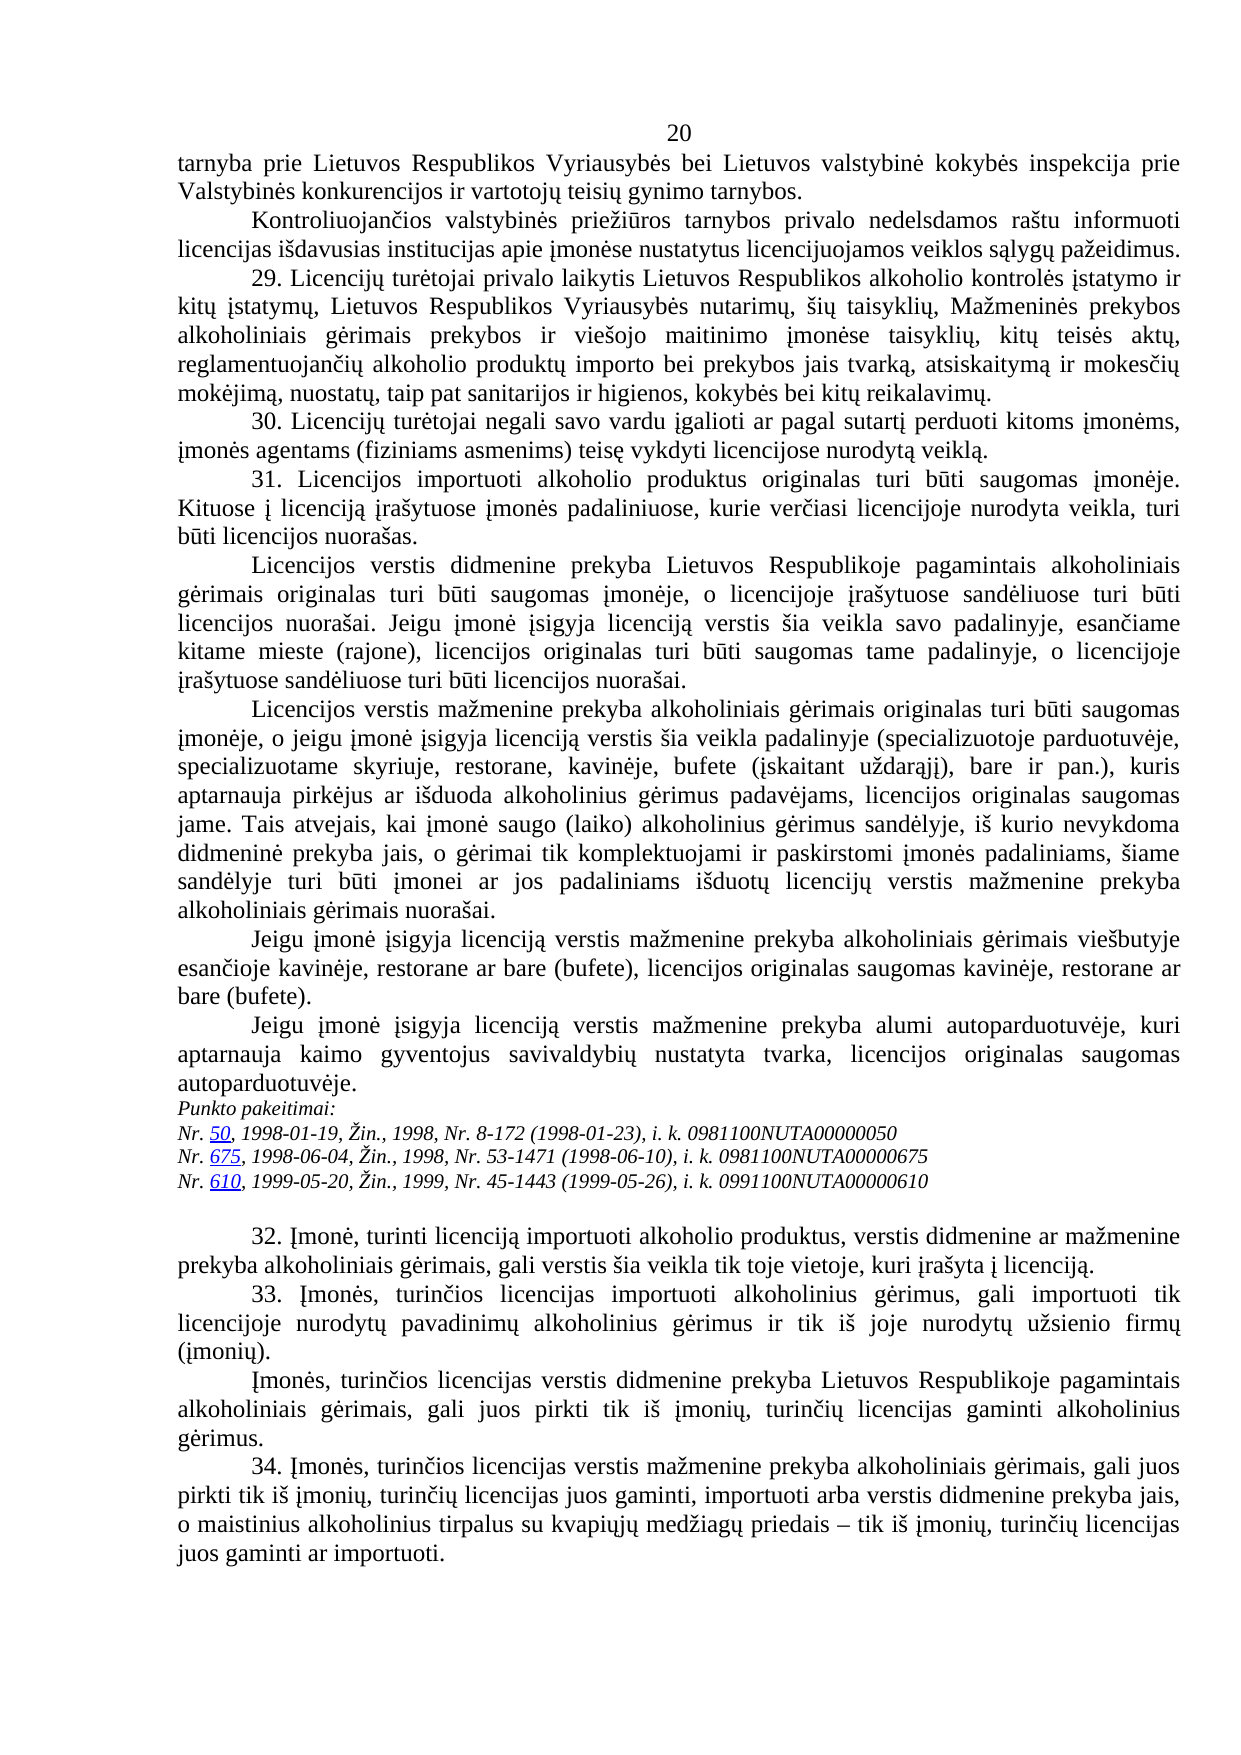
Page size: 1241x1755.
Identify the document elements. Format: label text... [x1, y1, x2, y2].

text Punkto pakeitimai: [177, 1096, 1181, 1120]
text Nr. 50, 1998-01-19, Žin., 1998, Nr. 8-172 (1998-01-23), i. k. 0981100NUTA00000050 [177, 1120, 1181, 1144]
text 34. Įmonės, turinčios licencijas verstis mažmenine prekyba alkoholiniais gėrimais, gali juos pirkti tik iš įmonių, turinčių licencijas juos gaminti, importuoti arba verstis didmenine prekyba jais, o maistinius alkoholinius tirpalus su kvapiųjų medžiagų priedais – tik iš įmonių, turinčių licencijas juos gaminti ar importuoti. [177, 1451, 1181, 1566]
text 33. Įmonės, turinčios licencijas importuoti alkoholinius gėrimus, gali importuoti tik licencijoje nurodytų pavadinimų alkoholinius gėrimus ir tik iš joje nurodytų užsienio firmų (įmonių). [177, 1279, 1181, 1365]
text 32. Įmonė, turinti licenciją importuoti alkoholio produktus, verstis didmenine ar mažmenine prekyba alkoholiniais gėrimais, gali verstis šia veikla tik toje vietoje, kuri įrašyta į licenciją. [177, 1221, 1181, 1279]
text Jeigu įmonė įsigyja licenciją verstis mažmenine prekyba alkoholiniais gėrimais viešbutyje esančioje kavinėje, restorane ar bare (bufete), licencijos originalas saugomas kavinėje, restorane ar bare (bufete). [177, 924, 1181, 1010]
text 31. Licencijos importuoti alkoholio produktus originalas turi būti saugomas įmonėje. Kituose į licenciją įrašytuose įmonės padaliniuose, kurie verčiasi licencijoje nurodyta veikla, turi būti licencijos nuorašas. [177, 464, 1181, 550]
text Nr. 675, 1998-06-04, Žin., 1998, Nr. 53-1471 (1998-06-10), i. k. 0981100NUTA00000675 [177, 1144, 1181, 1168]
text Licencijos verstis mažmenine prekyba alkoholiniais gėrimais originalas turi būti saugomas įmonėje, o jeigu įmonė įsigyja licenciją verstis šia veikla padalinyje (specializuotoje parduotuvėje, specializuotame skyriuje, restorane, kavinėje, bufete (įskaitant uždarąjį), bare ir pan.), kuris aptarnauja pirkėjus ar išduoda alkoholinius gėrimus padavėjams, licencijos originalas saugomas jame. Tais atvejais, kai įmonė saugo (laiko) alkoholinius gėrimus sandėlyje, iš kurio nevykdoma didmeninė prekyba jais, o gėrimai tik komplektuojami ir paskirstomi įmonės padaliniams, šiame sandėlyje turi būti įmonei ar jos padaliniams išduotų licencijų verstis mažmenine prekyba alkoholiniais gėrimais nuorašai. [177, 694, 1181, 924]
text Kontroliuojančios valstybinės priežiūros tarnybos privalo nedelsdamos raštu informuoti licencijas išdavusias institucijas apie įmonėse nustatytus licencijuojamos veiklos sąlygų pažeidimus. [177, 205, 1181, 263]
text Nr. 610, 1999-05-20, Žin., 1999, Nr. 45-1443 (1999-05-26), i. k. 0991100NUTA00000610 [177, 1168, 1181, 1193]
text Licencijos verstis didmenine prekyba Lietuvos Respublikoje pagamintais alkoholiniais gėrimais originalas turi būti saugomas įmonėje, o licencijoje įrašytuose sandėliuose turi būti licencijos nuorašai. Jeigu įmonė įsigyja licenciją verstis šia veikla savo padalinyje, esančiame kitame mieste (rajone), licencijos originalas turi būti saugomas tame padalinyje, o licencijoje įrašytuose sandėliuose turi būti licencijos nuorašai. [177, 550, 1181, 694]
text Įmonės, turinčios licencijas verstis didmenine prekyba Lietuvos Respublikoje pagamintais alkoholiniais gėrimais, gali juos pirkti tik iš įmonių, turinčių licencijas gaminti alkoholinius gėrimus. [177, 1365, 1181, 1451]
text 30. Licencijų turėtojai negali savo vardu įgalioti ar pagal sutartį perduoti kitoms įmonėms, įmonės agentams (fiziniams asmenims) teisę vykdyti licencijose nurodytą veiklą. [177, 406, 1181, 464]
text 29. Licencijų turėtojai privalo laikytis Lietuvos Respublikos alkoholio kontrolės įstatymo ir kitų įstatymų, Lietuvos Respublikos Vyriausybės nutarimų, šių taisyklių, Mažmeninės prekybos alkoholiniais gėrimais prekybos ir viešojo maitinimo įmonėse taisyklių, kitų teisės aktų, reglamentuojančių alkoholio produktų importo bei prekybos jais tvarką, atsiskaitymą ir mokesčių mokėjimą, nuostatų, taip pat sanitarijos ir higienos, kokybės bei kitų reikalavimų. [177, 263, 1181, 406]
text Jeigu įmonė įsigyja licenciją verstis mažmenine prekyba alumi autoparduotuvėje, kuri aptarnauja kaimo gyventojus savivaldybių nustatyta tvarka, licencijos originalas saugomas autoparduotuvėje. [177, 1010, 1181, 1096]
text tarnyba prie Lietuvos Respublikos Vyriausybės bei Lietuvos valstybinė kokybės inspekcija prie Valstybinės konkurencijos ir vartotojų teisių gynimo tarnybos. [177, 148, 1181, 205]
